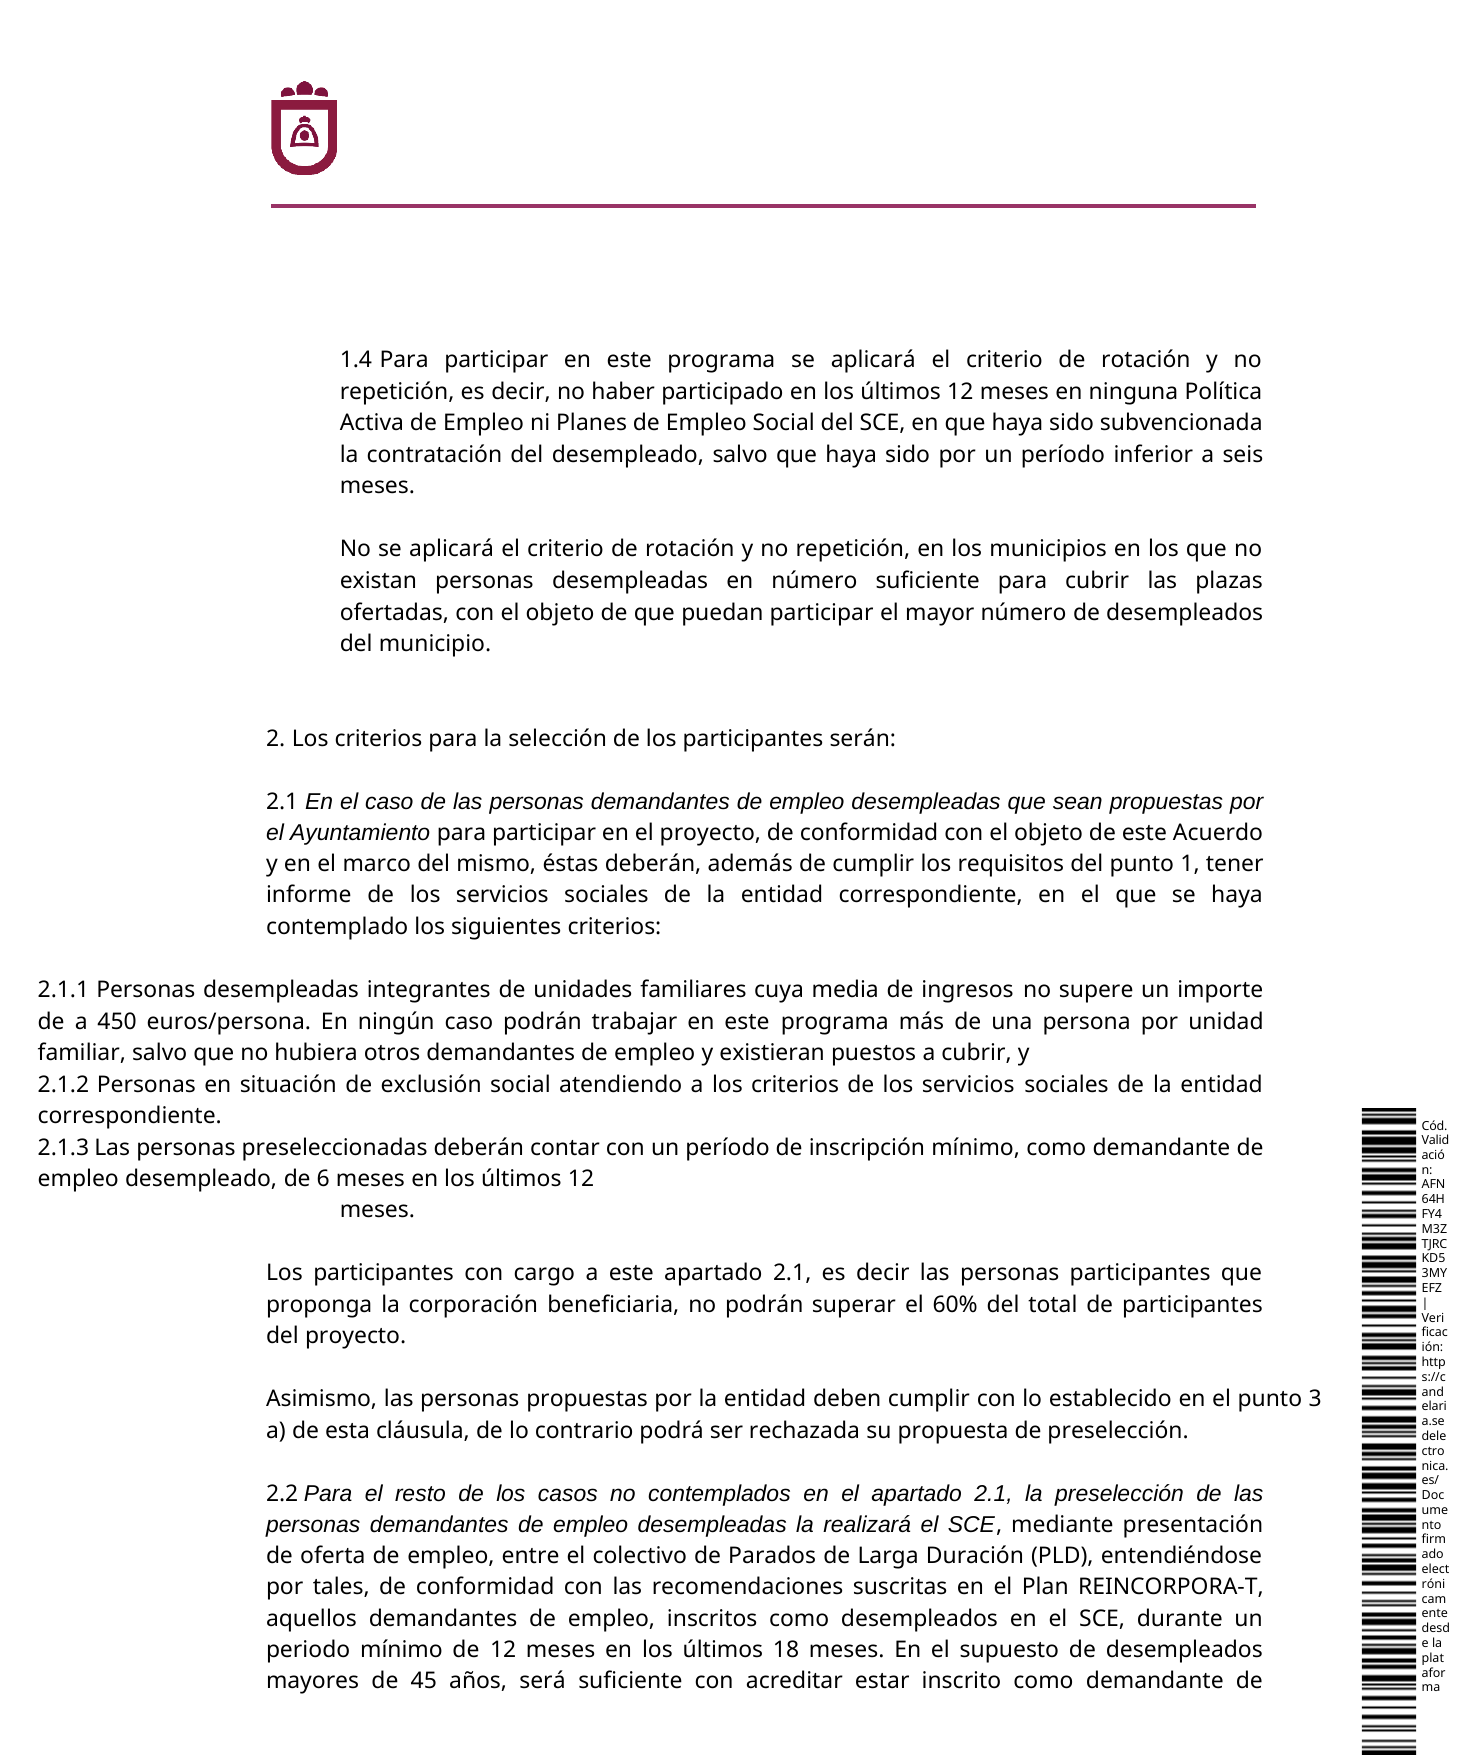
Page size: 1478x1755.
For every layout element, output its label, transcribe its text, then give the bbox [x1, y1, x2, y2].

list En el caso de las personas demandantes de empleo desempleadas que sean propuestas por el Ayuntamiento para participar en el proyecto, de conformidad con el objeto de este Acuerdo y en el marco del mismo, éstas deberán, además de cumplir los requisitos del punto 1, tener informe de los servicios sociales de la entidad correspondiente, en el que se haya contemplado los siguientes criterios: [266, 785, 1264, 941]
text Asimismo, las personas propuestas por la entidad deben cumplir con lo establecido en el punto 3 [266, 1382, 1361, 1413]
list Personas desempleadas integrantes de unidades familiares cuya media de ingresos no supere un importe de a 450 euros/persona. En ningún caso podrán trabajar en este programa más de una persona por unidad familiar, salvo que no hubiera otros demandantes de empleo y existieran puestos a cubrir, y [37, 973, 1263, 1067]
list Para el resto de los casos no contemplados en el apartado 2.1, la preselección de las personas demandantes de empleo desempleadas la realizará el SCE, mediante presentación de oferta de empleo, entre el colectivo de Parados de Larga Duración (PLD), entendiéndose por tales, de conformidad con las recomendaciones suscritas en el Plan REINCORPORA-T, aquellos demandantes de empleo, inscritos como desempleados en el SCE, durante un periodo mínimo de 12 meses en los últimos 18 meses. En el supuesto de desempleados mayores de 45 años, será suficiente con acreditar estar inscrito como demandante de [266, 1477, 1263, 1695]
text Los participantes con cargo a este apartado 2.1, es decir las personas participantes que proponga la corporación beneficiaria, no podrán superar el 60% del total de participantes del proyecto. [266, 1256, 1263, 1350]
text No se aplicará el criterio de rotación y no repetición, en los municipios en los que no existan personas desempleadas en número suficiente para cubrir las plazas ofertadas, con el objeto de que puedan participar el mayor número de desempleados del municipio. [339, 532, 1263, 658]
list Las personas preseleccionadas deberán contar con un período de inscripción mínimo, como demandante de empleo desempleado, de 6 meses en los últimos 12 [37, 1131, 1263, 1193]
list Para participar en este programa se aplicará el criterio de rotación y no repetición, es decir, no haber participado en los últimos 12 meses en ninguna Política Activa de Empleo ni Planes de Empleo Social del SCE, en que haya sido subvencionada la contratación del desempleado, salvo que haya sido por un período inferior a seis meses. [339, 343, 1263, 501]
list Los criterios para la selección de los participantes serán: [266, 722, 1427, 753]
text Cód. Validación: AFN64HFY4M3ZTJRCKD53MYEFZ | Verificación: https://candelaria.sedelectronica.es/ Documento firmado electrónicamente desde la plataforma esPublico Gestiona | Página 18 de 83 [1421, 1119, 1450, 1694]
text a) de esta cláusula, de lo contrario podrá ser rechazada su propuesta de preselección. [266, 1413, 1361, 1445]
text meses. [339, 1193, 1361, 1224]
list Personas en situación de exclusión social atendiendo a los criterios de los servicios sociales de la entidad correspondiente. [37, 1068, 1263, 1131]
